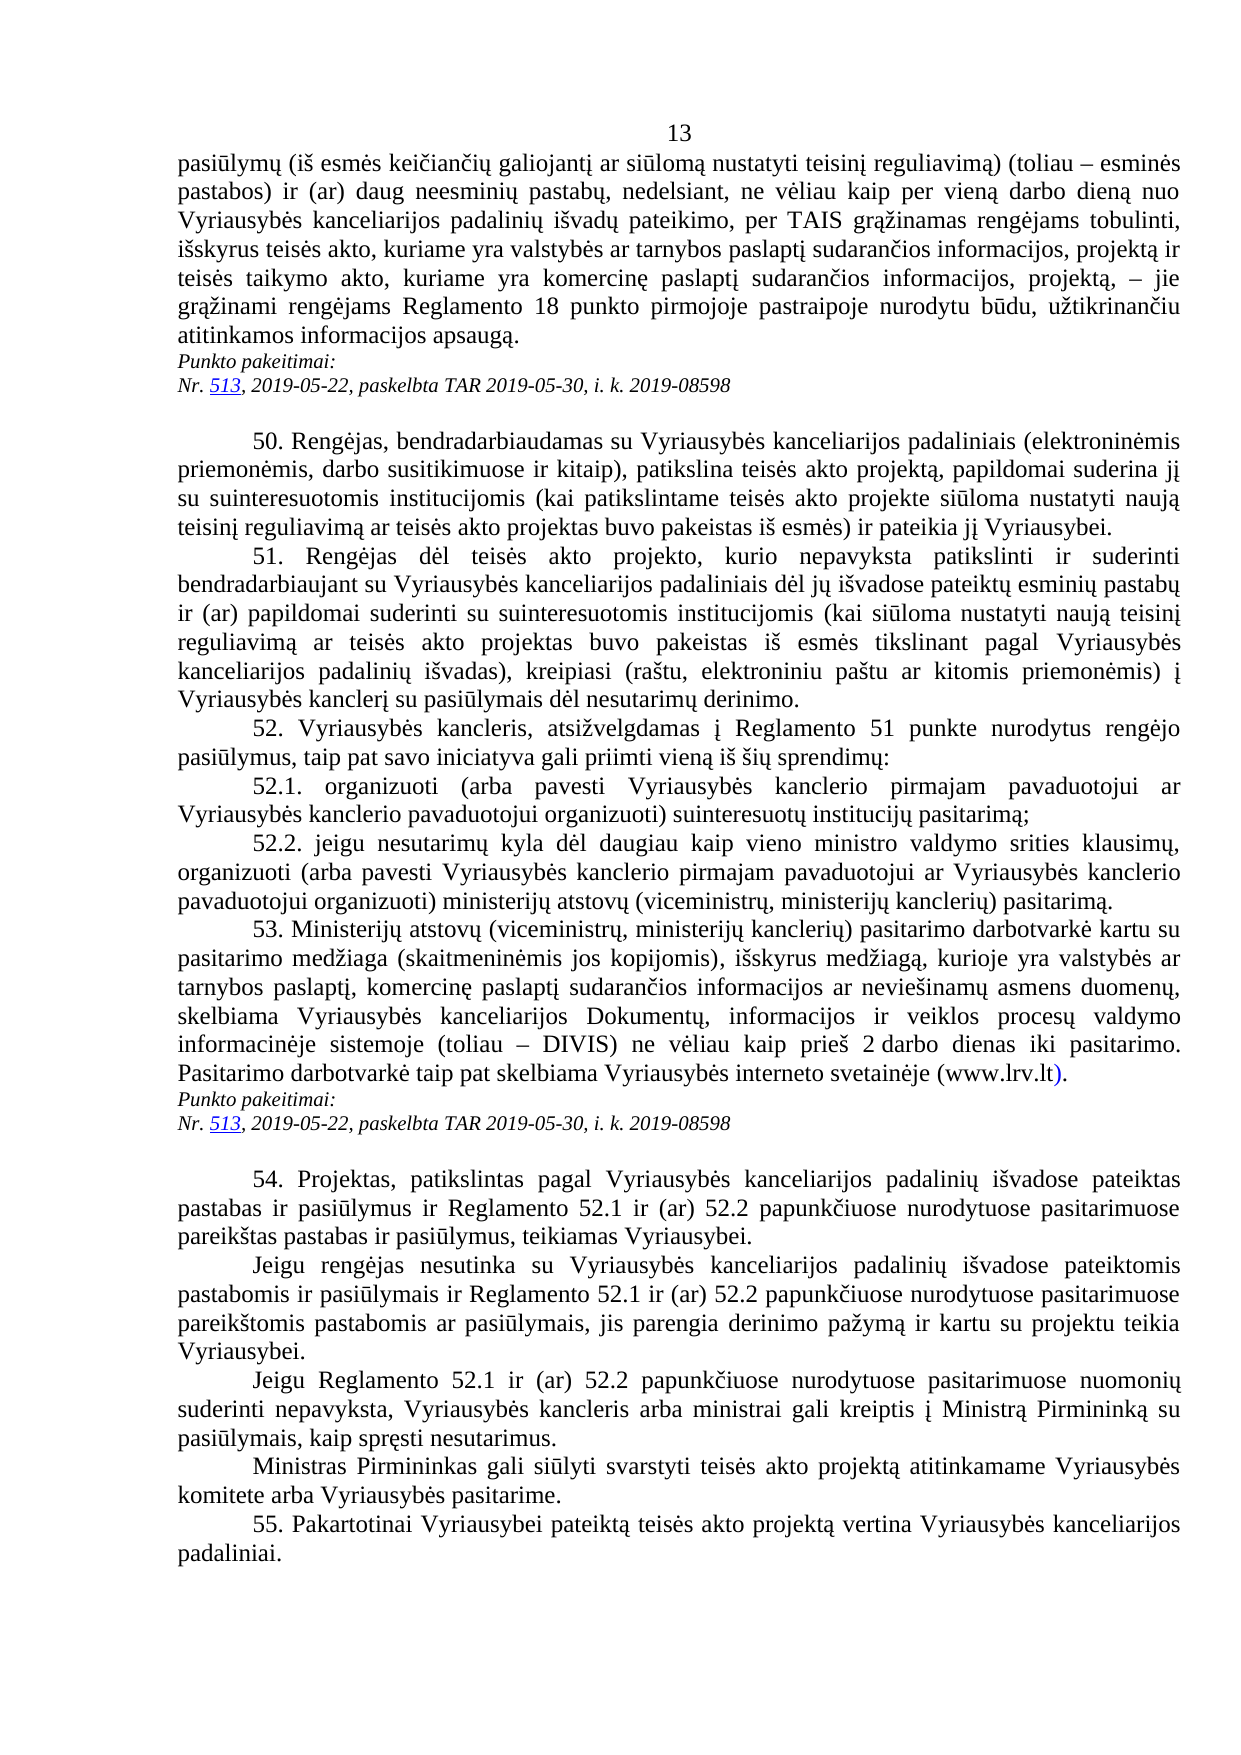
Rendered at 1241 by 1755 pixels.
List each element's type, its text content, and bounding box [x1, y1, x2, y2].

text Jeigu rengėjas nesutinka su Vyriausybės kanceliarijos padalinių išvadose pateiktomis pastabomis ir pasiūlymais ir Reglamento 52.1 ir (ar) 52.2 papunkčiuose nurodytuose pasitarimuose pareikštomis pastabomis ar pasiūlymais, jis parengia derinimo pažymą ir kartu su projektu teikia Vyriausybei. [177, 1250, 1181, 1365]
text Punkto pakeitimai: [177, 1087, 1181, 1111]
text 52.2. jeigu nesutarimų kyla dėl daugiau kaip vieno ministro valdymo srities klausimų, organizuoti (arba pavesti Vyriausybės kanclerio pirmajam pavaduotojui ar Vyriausybės kanclerio pavaduotojui organizuoti) ministerijų atstovų (viceministrų, ministerijų kanclerių) pasitarimą. [177, 828, 1181, 914]
text 51. Rengėjas dėl teisės akto projekto, kurio nepavyksta patikslinti ir suderinti bendradarbiaujant su Vyriausybės kanceliarijos padaliniais dėl jų išvadose pateiktų esminių pastabų ir (ar) papildomai suderinti su suinteresuotomis institucijomis (kai siūloma nustatyti naują teisinį reguliavimą ar teisės akto projektas buvo pakeistas iš esmės tikslinant pagal Vyriausybės kanceliarijos padalinių išvadas), kreipiasi (raštu, elektroniniu paštu ar kitomis priemonėmis) į Vyriausybės kanclerį su pasiūlymais dėl nesutarimų derinimo. [177, 541, 1181, 713]
text Ministras Pirmininkas gali siūlyti svarstyti teisės akto projektą atitinkamame Vyriausybės komitete arba Vyriausybės pasitarime. [177, 1451, 1181, 1509]
text 53. Ministerijų atstovų (viceministrų, ministerijų kanclerių) pasitarimo darbotvarkė kartu su pasitarimo medžiaga (skaitmeninėmis jos kopijomis), išskyrus medžiagą, kurioje yra valstybės ar tarnybos paslaptį, komercinę paslaptį sudarančios informacijos ar neviešinamų asmens duomenų, skelbiama Vyriausybės kanceliarijos Dokumentų, informacijos ir veiklos procesų valdymo informacinėje sistemoje (toliau – DIVIS) ne vėliau kaip prieš 2 darbo dienas iki pasitarimo. Pasitarimo darbotvarkė taip pat skelbiama Vyriausybės interneto svetainėje (www.lrv.lt). [177, 914, 1181, 1087]
text Nr. 513, 2019-05-22, paskelbta TAR 2019-05-30, i. k. 2019-08598 [177, 1111, 1181, 1135]
text 52. Vyriausybės kancleris, atsižvelgdamas į Reglamento 51 punkte nurodytus rengėjo pasiūlymus, taip pat savo iniciatyva gali priimti vieną iš šių sprendimų: [177, 713, 1181, 771]
text 52.1. organizuoti (arba pavesti Vyriausybės kanclerio pirmajam pavaduotojui ar Vyriausybės kanclerio pavaduotojui organizuoti) suinteresuotų institucijų pasitarimą; [177, 771, 1181, 828]
text 55. Pakartotinai Vyriausybei pateiktą teisės akto projektą vertina Vyriausybės kanceliarijos padaliniai. [177, 1509, 1181, 1566]
text 54. Projektas, patikslintas pagal Vyriausybės kanceliarijos padalinių išvadose pateiktas pastabas ir pasiūlymus ir Reglamento 52.1 ir (ar) 52.2 papunkčiuose nurodytuose pasitarimuose pareikštas pastabas ir pasiūlymus, teikiamas Vyriausybei. [177, 1164, 1181, 1250]
text Punkto pakeitimai: [177, 349, 1181, 373]
text Nr. 513, 2019-05-22, paskelbta TAR 2019-05-30, i. k. 2019-08598 [177, 373, 1181, 397]
text pasiūlymų (iš esmės keičiančių galiojantį ar siūlomą nustatyti teisinį reguliavimą) (toliau – esminės pastabos) ir (ar) daug neesminių pastabų, nedelsiant, ne vėliau kaip per vieną darbo dieną nuo Vyriausybės kanceliarijos padalinių išvadų pateikimo, per TAIS grąžinamas rengėjams tobulinti, išskyrus teisės akto, kuriame yra valstybės ar tarnybos paslaptį sudarančios informacijos, projektą ir teisės taikymo akto, kuriame yra komercinę paslaptį sudarančios informacijos, projektą, – jie grąžinami rengėjams Reglamento 18 punkto pirmojoje pastraipoje nurodytu būdu, užtikrinančiu atitinkamos informacijos apsaugą. [177, 148, 1181, 349]
text Jeigu Reglamento 52.1 ir (ar) 52.2 papunkčiuose nurodytuose pasitarimuose nuomonių suderinti nepavyksta, Vyriausybės kancleris arba ministrai gali kreiptis į Ministrą Pirmininką su pasiūlymais, kaip spręsti nesutarimus. [177, 1365, 1181, 1451]
text 50. Rengėjas, bendradarbiaudamas su Vyriausybės kanceliarijos padaliniais (elektroninėmis priemonėmis, darbo susitikimuose ir kitaip), patikslina teisės akto projektą, papildomai suderina jį su suinteresuotomis institucijomis (kai patikslintame teisės akto projekte siūloma nustatyti naują teisinį reguliavimą ar teisės akto projektas buvo pakeistas iš esmės) ir pateikia jį Vyriausybei. [177, 426, 1181, 541]
